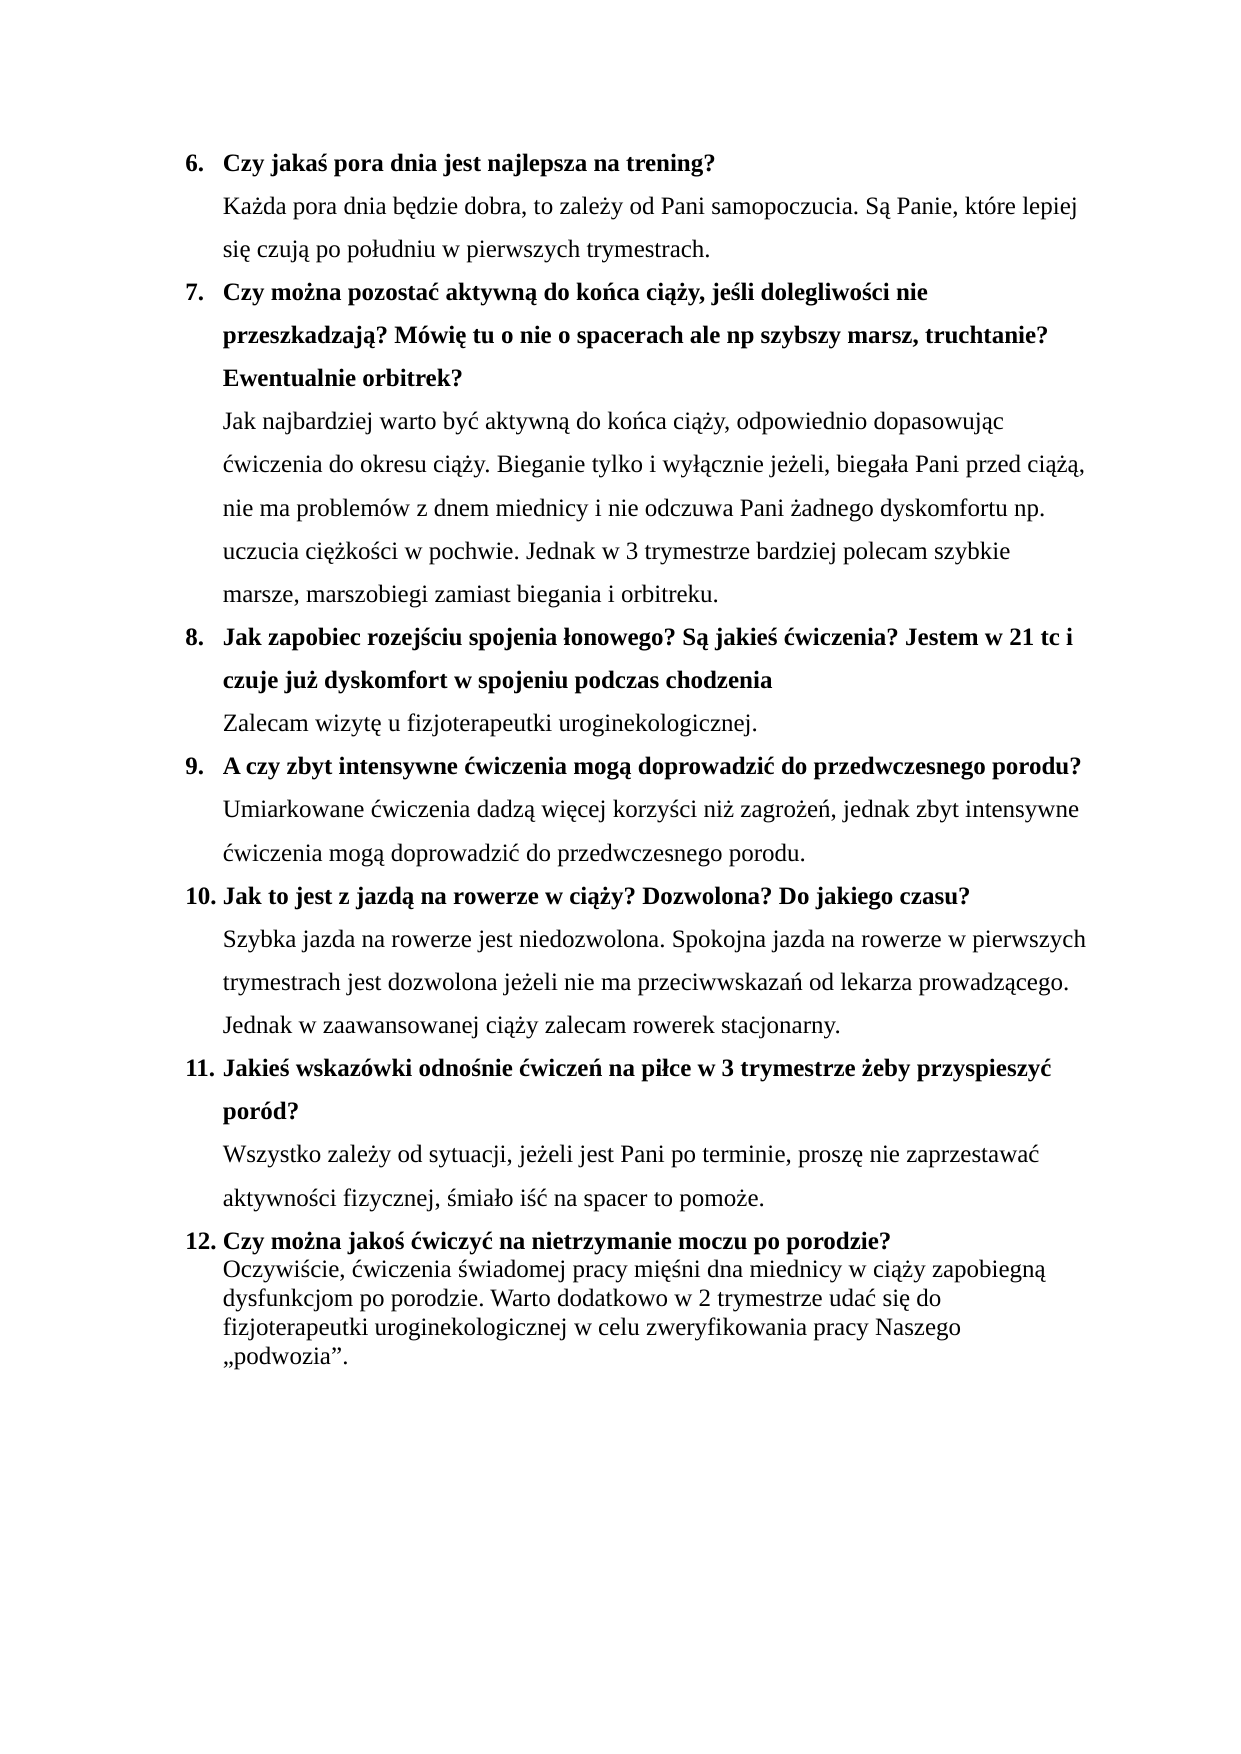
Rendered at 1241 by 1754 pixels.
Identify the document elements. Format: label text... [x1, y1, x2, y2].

list Jak to jest z jazdą na rowerze w ciąży? Dozwolona? Do jakiego czasu? [185, 881, 1093, 909]
list Zalecam wizytę u fizjoterapeutki uroginekologicznej. [185, 708, 1093, 737]
list Wszystko zależy od sytuacji, jeżeli jest Pani po terminie, proszę nie zaprzestawać aktywności fizycznej, śmiało iść na spacer to pomoże. [185, 1139, 1093, 1211]
list Jakieś wskazówki odnośnie ćwiczeń na piłce w 3 trymestrze żeby przyspieszyć poród? [185, 1053, 1093, 1125]
list Każda pora dnia będzie dobra, to zależy od Pani samopoczucia. Są Panie, które lepiej się czują po południu w pierwszych trymestrach. [185, 191, 1093, 263]
list Czy jakaś pora dnia jest najlepsza na trening? [185, 148, 1093, 176]
list Jak zapobiec rozejściu spojenia łonowego? Są jakieś ćwiczenia? Jestem w 21 tc i czuje już dyskomfort w spojeniu podczas chodzenia [185, 622, 1093, 694]
list A czy zbyt intensywne ćwiczenia mogą doprowadzić do przedwczesnego porodu? [185, 751, 1093, 780]
list Umiarkowane ćwiczenia dadzą więcej korzyści niż zagrożeń, jednak zbyt intensywne ćwiczenia mogą doprowadzić do przedwczesnego porodu. [185, 794, 1093, 866]
list Jak najbardziej warto być aktywną do końca ciąży, odpowiednio dopasowując ćwiczenia do okresu ciąży. Bieganie tylko i wyłącznie jeżeli, biegała Pani przed ciążą, nie ma problemów z dnem miednicy i nie odczuwa Pani żadnego dyskomfortu np. uczucia ciężkości w pochwie. Jednak w 3 trymestrze bardziej polecam szybkie marsze, marszobiegi zamiast biegania i orbitreku. [185, 406, 1093, 608]
list Szybka jazda na rowerze jest niedozwolona. Spokojna jazda na rowerze w pierwszych trymestrach jest dozwolona jeżeli nie ma przeciwwskazań od lekarza prowadzącego. Jednak w zaawansowanej ciąży zalecam rowerek stacjonarny. [185, 924, 1093, 1039]
list Czy można pozostać aktywną do końca ciąży, jeśli dolegliwości nie przeszkadzają? Mówię tu o nie o spacerach ale np szybszy marsz, truchtanie? Ewentualnie orbitrek? [185, 277, 1093, 392]
list Czy można jakoś ćwiczyć na nietrzymanie moczu po porodzie? [185, 1226, 1093, 1254]
list Oczywiście, ćwiczenia świadomej pracy mięśni dna miednicy w ciąży zapobiegną dysfunkcjom po porodzie. Warto dodatkowo w 2 trymestrze udać się do fizjoterapeutki uroginekologicznej w celu zweryfikowania pracy Naszego „podwozia”. [185, 1254, 1093, 1369]
